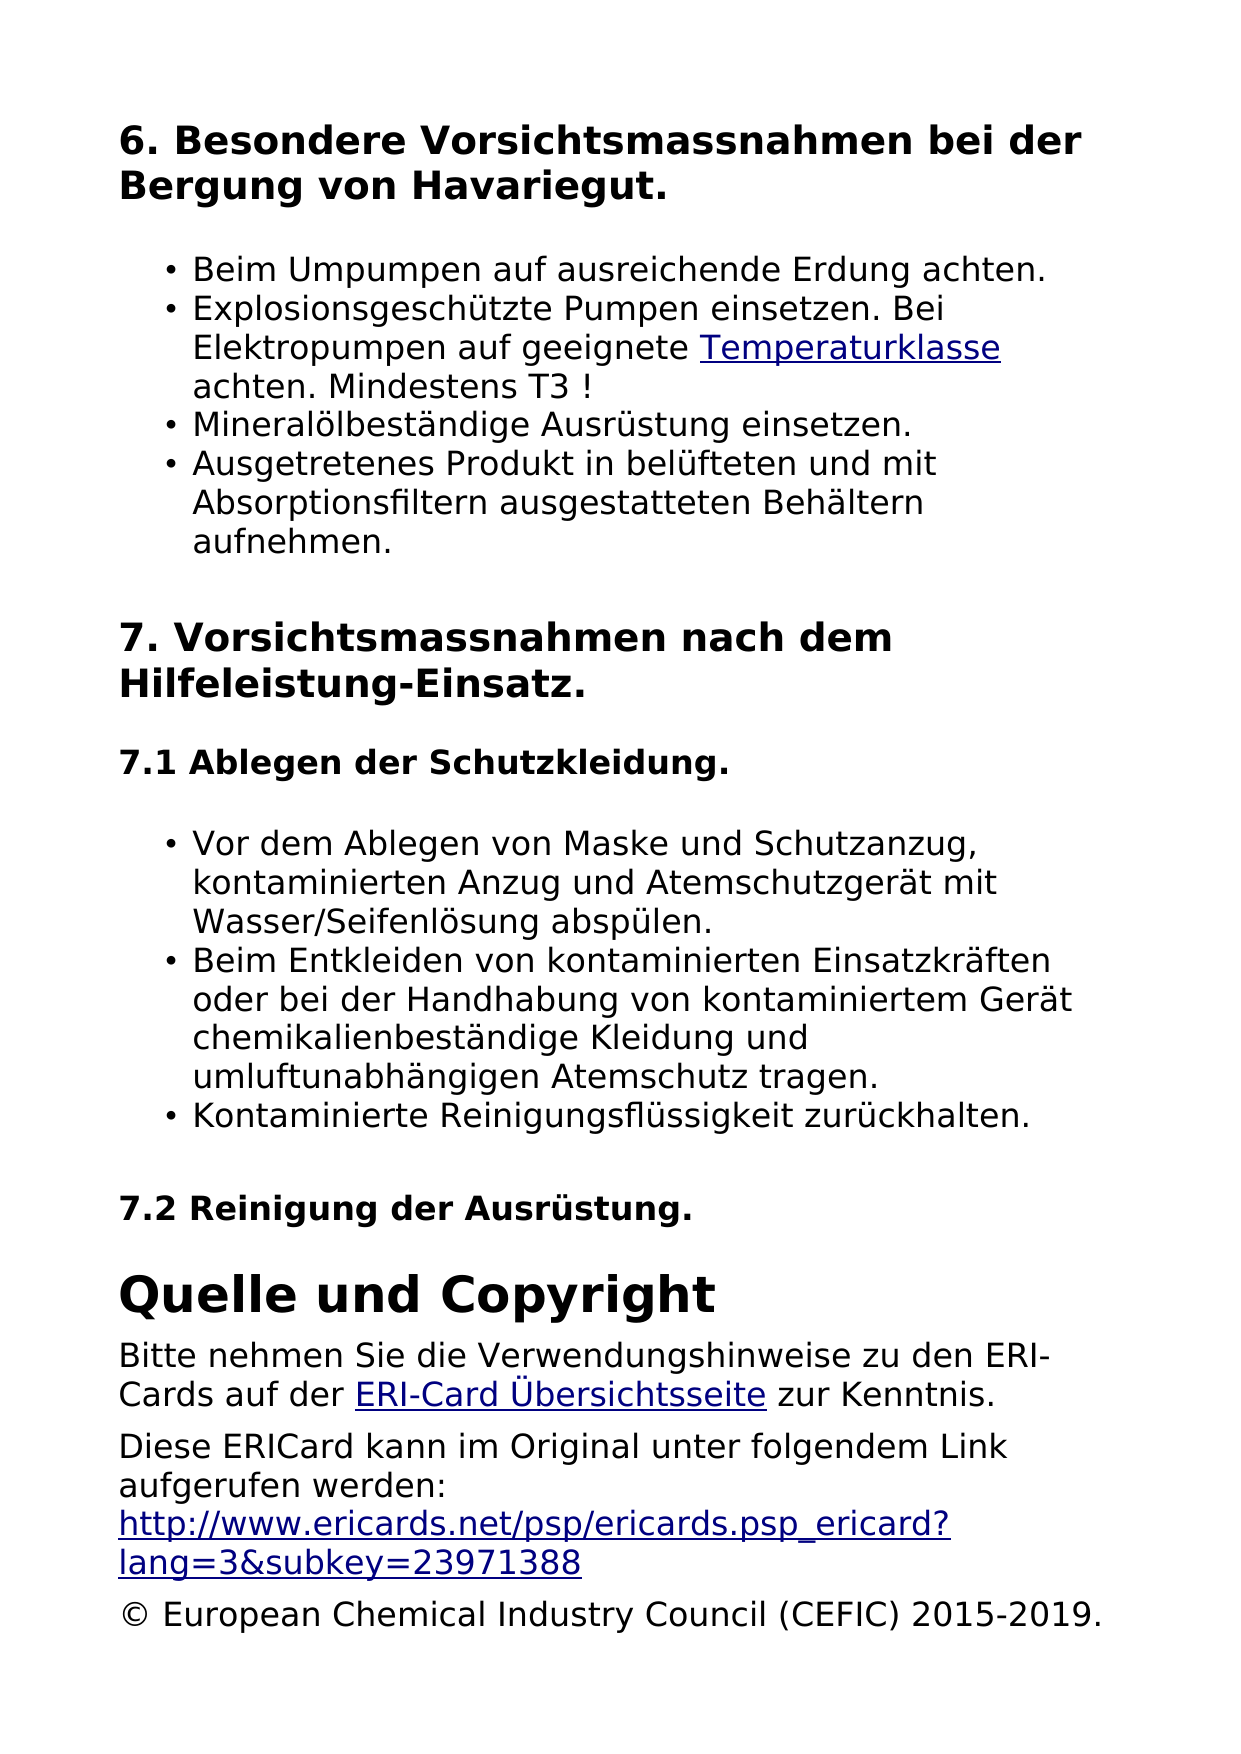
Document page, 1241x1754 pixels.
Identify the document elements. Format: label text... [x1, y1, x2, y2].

text Diese ERICard kann im Original unter folgendem Link aufgerufen werden: http://www.ericards.net/psp/ericards.psp_ericard?lang=3&subkey=23971388 [118, 1427, 1122, 1583]
subtitle 7. Vorsichtsmassnahmen nach dem Hilfeleistung-Einsatz. [118, 616, 1122, 706]
subtitle 7.2 Reinigung der Ausrüstung. [118, 1190, 1122, 1229]
text Bitte nehmen Sie die Verwendungshinweise zu den ERI-Cards auf der ERI-Card Übersichtsseite zur Kenntnis. [118, 1337, 1122, 1415]
list Ausgetretenes Produkt in belüfteten und mit Absorptionsfiltern ausgestatteten Behältern aufnehmen. [177, 445, 1122, 561]
list Explosionsgeschützte Pumpen einsetzen. Bei Elektropumpen auf geeignete Temperaturklasse achten. Mindestens T3 ! [177, 289, 1122, 406]
list Vor dem Ablegen von Maske und Schutzanzug, kontaminierten Anzug und Atemschutzgerät mit Wasser/Seifenlösung abspülen. [177, 824, 1122, 941]
list Mineralölbeständige Ausrüstung einsetzen. [177, 406, 1122, 445]
list Beim Umpumpen auf ausreichende Erdung achten. [177, 251, 1122, 289]
subtitle Quelle und Copyright [118, 1266, 1122, 1324]
text © European Chemical Industry Council (CEFIC) 2015-2019. [118, 1595, 1122, 1634]
list Beim Entkleiden von kontaminierten Einsatzkräften oder bei der Handhabung von kontaminiertem Gerät chemikalienbeständige Kleidung und umluftunabhängigen Atemschutz tragen. [177, 941, 1122, 1097]
subtitle 6. Besondere Vorsichtsmassnahmen bei der Bergung von Havariegut. [118, 118, 1122, 208]
list Kontaminierte Reinigungsflüssigkeit zurückhalten. [177, 1097, 1122, 1135]
subtitle 7.1 Ablegen der Schutzkleidung. [118, 744, 1122, 783]
